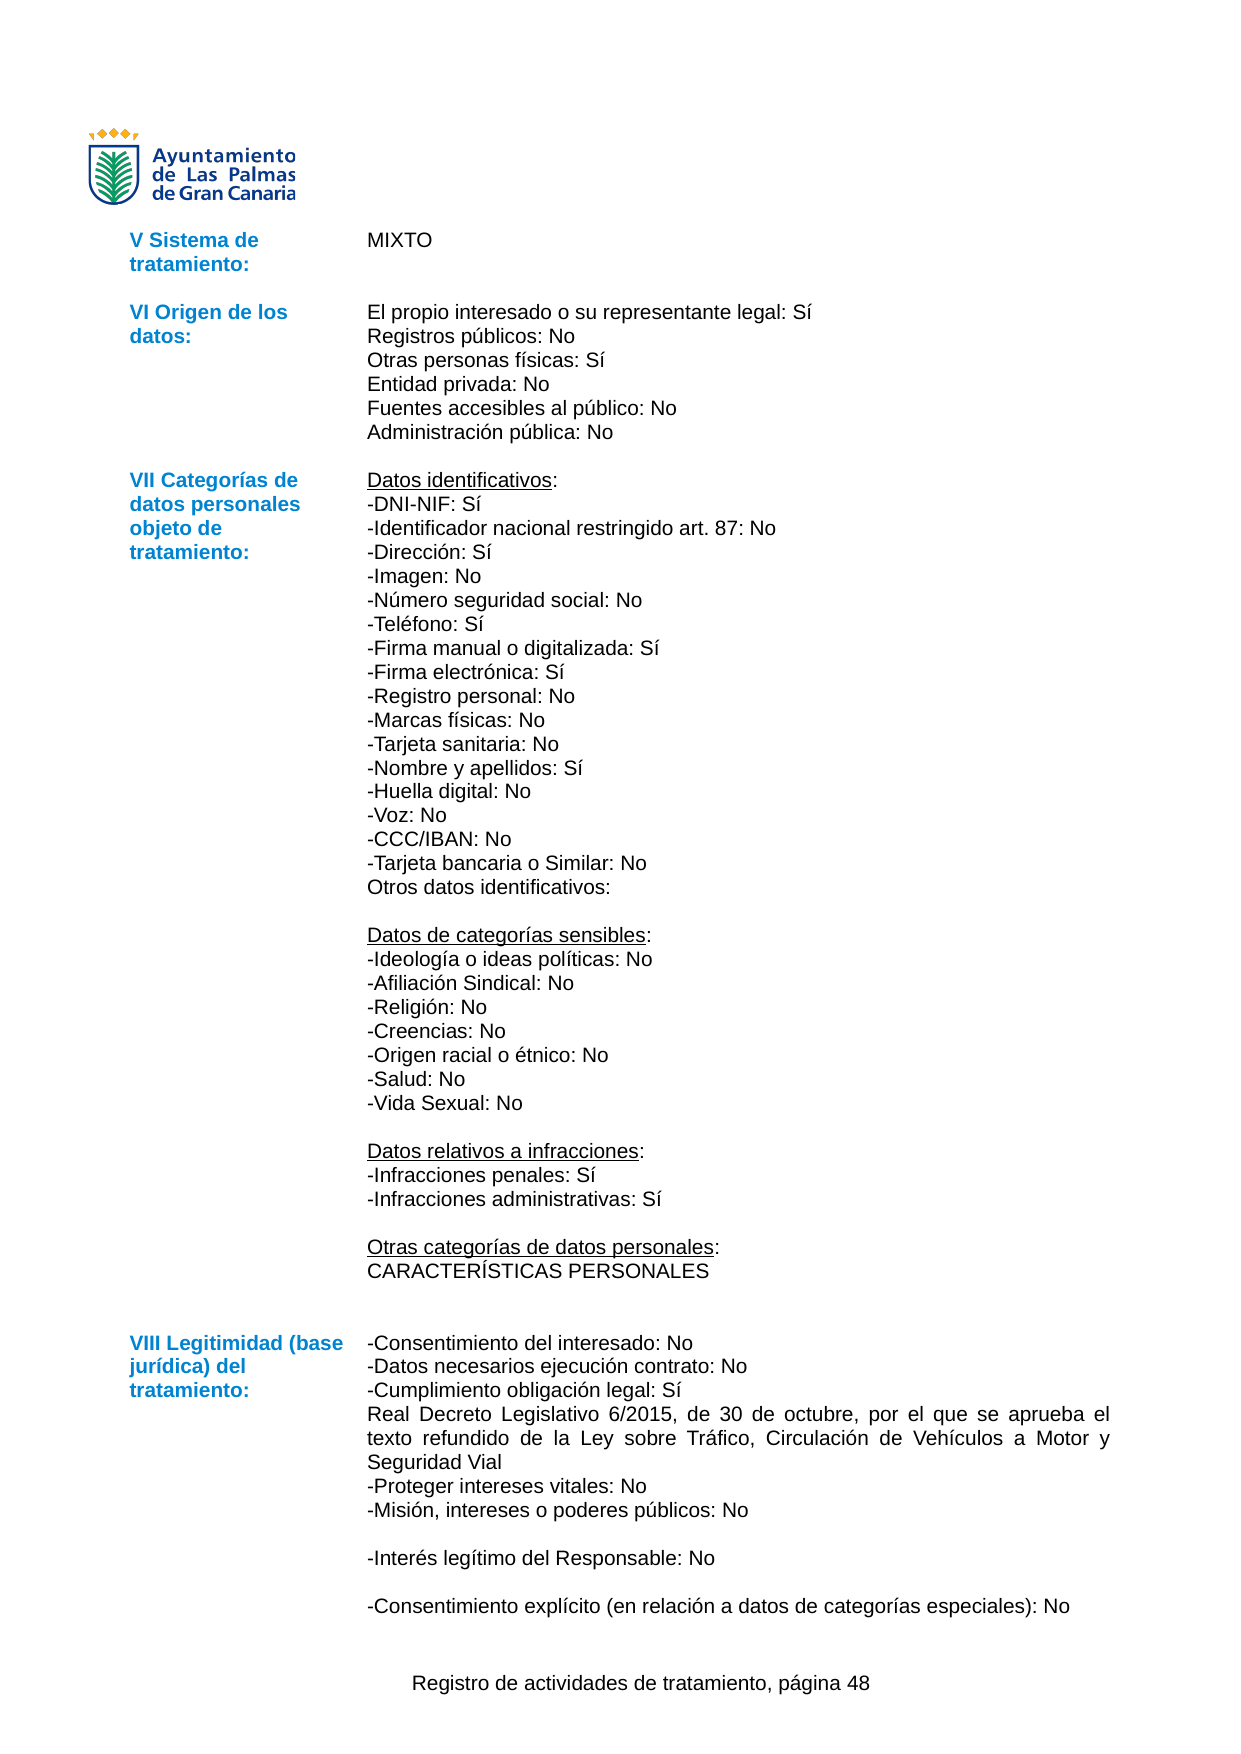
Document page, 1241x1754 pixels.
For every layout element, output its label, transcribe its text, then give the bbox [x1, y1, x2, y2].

table_cell VII Categorías de datos personales objeto de tratamiento: [118, 468, 356, 1330]
table_cell VIII Legitimidad (base jurídica) del tratamiento: [118, 1330, 356, 1618]
table_cell MIXTO [356, 228, 1122, 300]
table_cell [356, 204, 1122, 228]
picture [88, 128, 296, 205]
table_cell Datos identificativos: -DNI-NIF: Sí -Identificador nacional restringido art. 87: No -Dirección: Sí -Imagen: No -Número seguridad social: No -Teléfono: Sí -Firma manual o digitalizada: Sí -Firma electrónica: Sí -Registro personal: No -Marcas físicas: No -Tarjeta sanitaria: No -Nombre y apellidos: Sí -Huella digital: No -Voz: No -CCC/IBAN: No -Tarjeta bancaria o Similar: No Otros datos identificativos: Datos de categorías sensibles: -Ideología o ideas políticas: No -Afiliación Sindical: No -Religión: No -Creencias: No -Origen racial o étnico: No -Salud: No -Vida Sexual: No Datos relativos a infracciones: -Infracciones penales: Sí -Infracciones administrativas: Sí Otras categorías de datos personales: CARACTERÍSTICAS PERSONALES [356, 468, 1122, 1330]
table_cell El propio interesado o su representante legal: Sí Registros públicos: No Otras personas físicas: Sí Entidad privada: No Fuentes accesibles al público: No Administración pública: No [356, 300, 1122, 468]
table_cell VI Origen de los datos: [118, 300, 356, 468]
table_cell [118, 204, 356, 228]
table_cell V Sistema de tratamiento: [118, 228, 356, 300]
table_cell -Consentimiento del interesado: No -Datos necesarios ejecución contrato: No -Cumplimiento obligación legal: Sí Real Decreto Legislativo 6/2015, de 30 de octubre, por el que se aprueba el texto refundido de la Ley sobre Tráfico, Circulación de Vehículos a Motor y Seguridad Vial -Proteger intereses vitales: No -Misión, intereses o poderes públicos: No -Interés legítimo del Responsable: No -Consentimiento explícito (en relación a datos de categorías especiales): No [356, 1330, 1122, 1618]
